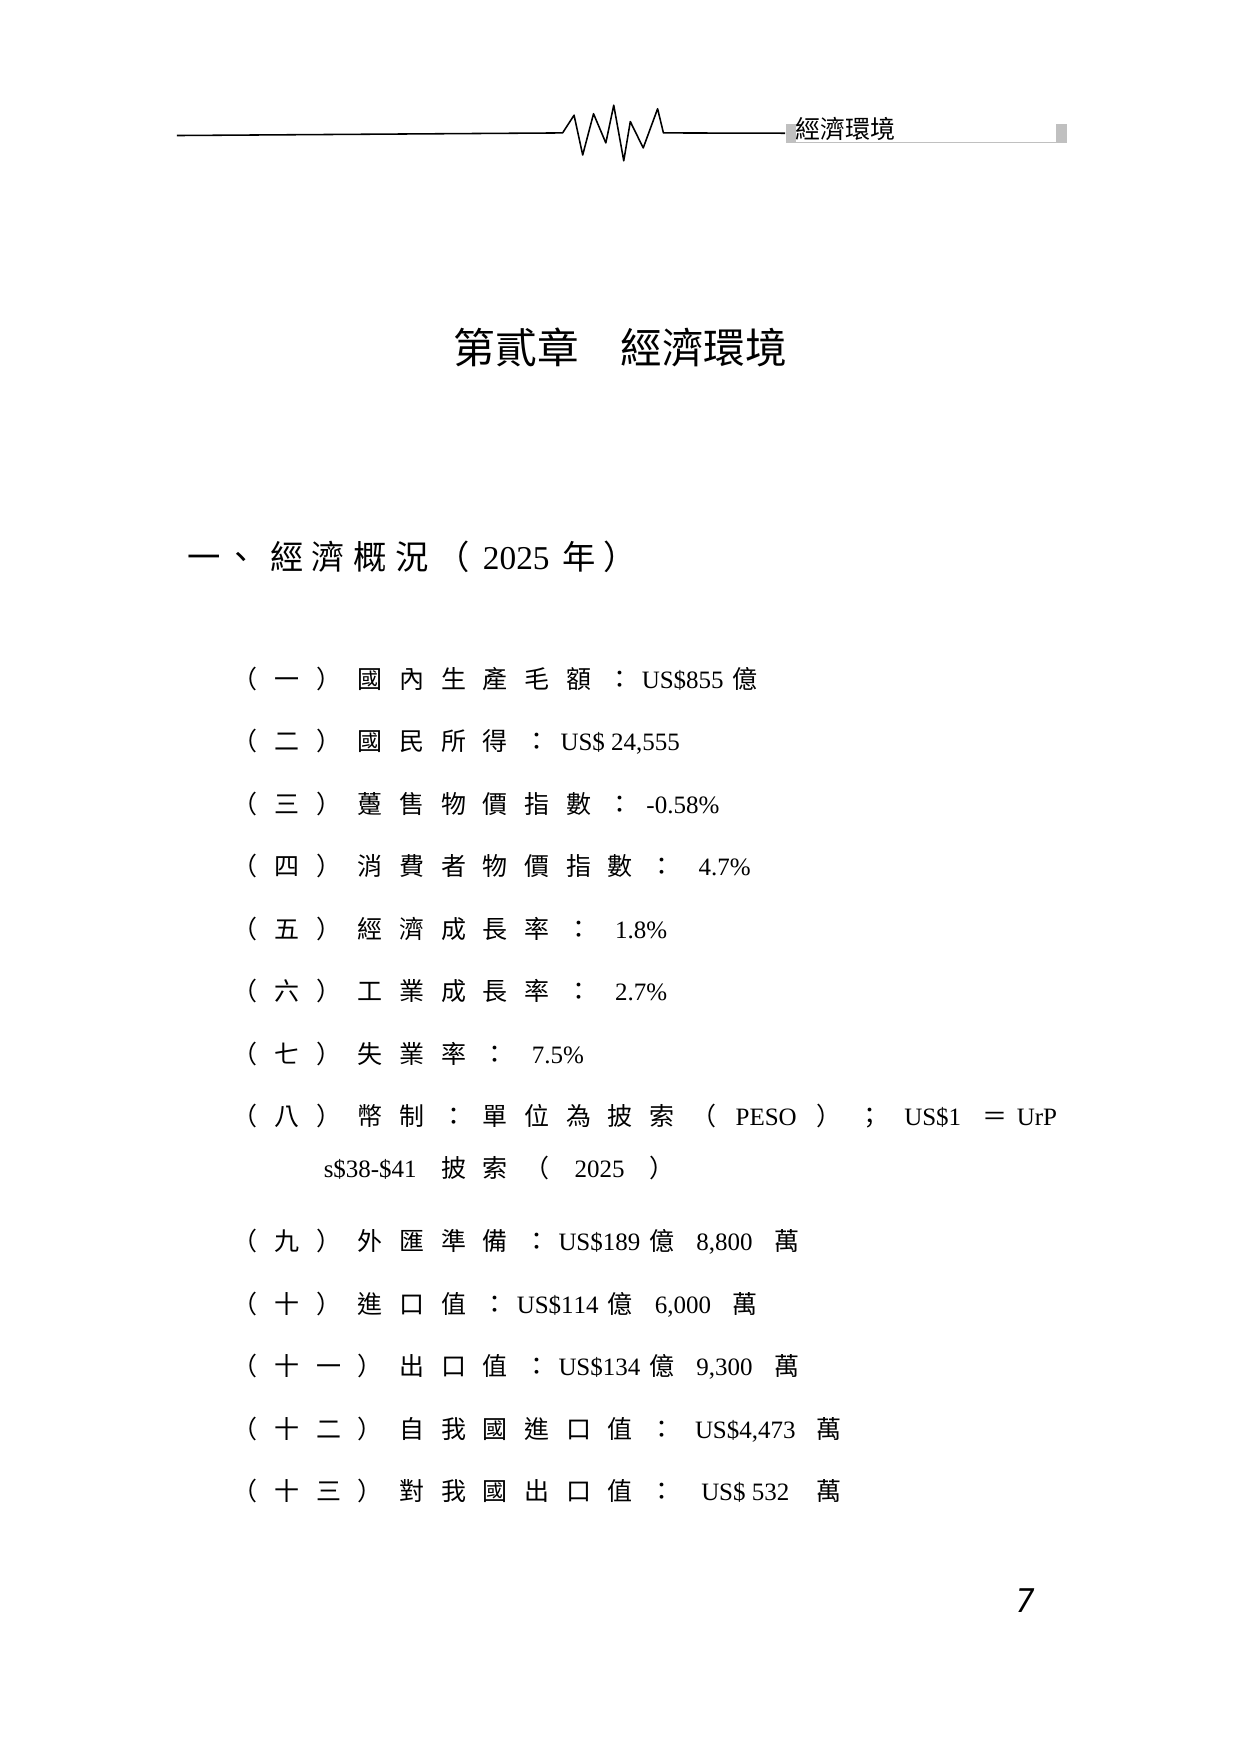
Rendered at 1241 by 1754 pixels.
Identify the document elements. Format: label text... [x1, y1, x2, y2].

text （二）國民所得：US$ 24,555 [207, 688, 1058, 750]
text （十）進口值：US$114億6,000萬 [207, 1250, 1058, 1313]
subtitle 第貳章 經濟環境 [183, 304, 1058, 366]
text （十二）自我國進口值：US$4,473萬 [207, 1375, 1058, 1438]
text （三）躉售物價指數：-0.58% [207, 750, 1058, 813]
text 一、經濟概況（2025年） [183, 473, 1058, 598]
text （四）消費者物價指數：4.7% [207, 813, 1058, 875]
text （九）外匯準備：US$189億8,800萬 [207, 1188, 1058, 1250]
text （一）國內生產毛額：US$855億 [207, 625, 1058, 688]
text （七）失業率：7.5% [207, 1000, 1058, 1063]
text （十三）對我國出口值：US$ 532萬 [207, 1438, 1058, 1500]
text （十一）出口值：US$134億9,300萬 [207, 1313, 1058, 1375]
text （五）經濟成長率：1.8% [207, 875, 1058, 938]
text （六）工業成長率：2.7% [207, 938, 1058, 1000]
text （八）幣制：單位為披索（PESO）；US$1＝UrPs$38-$41披索（2025） [207, 1063, 1058, 1188]
